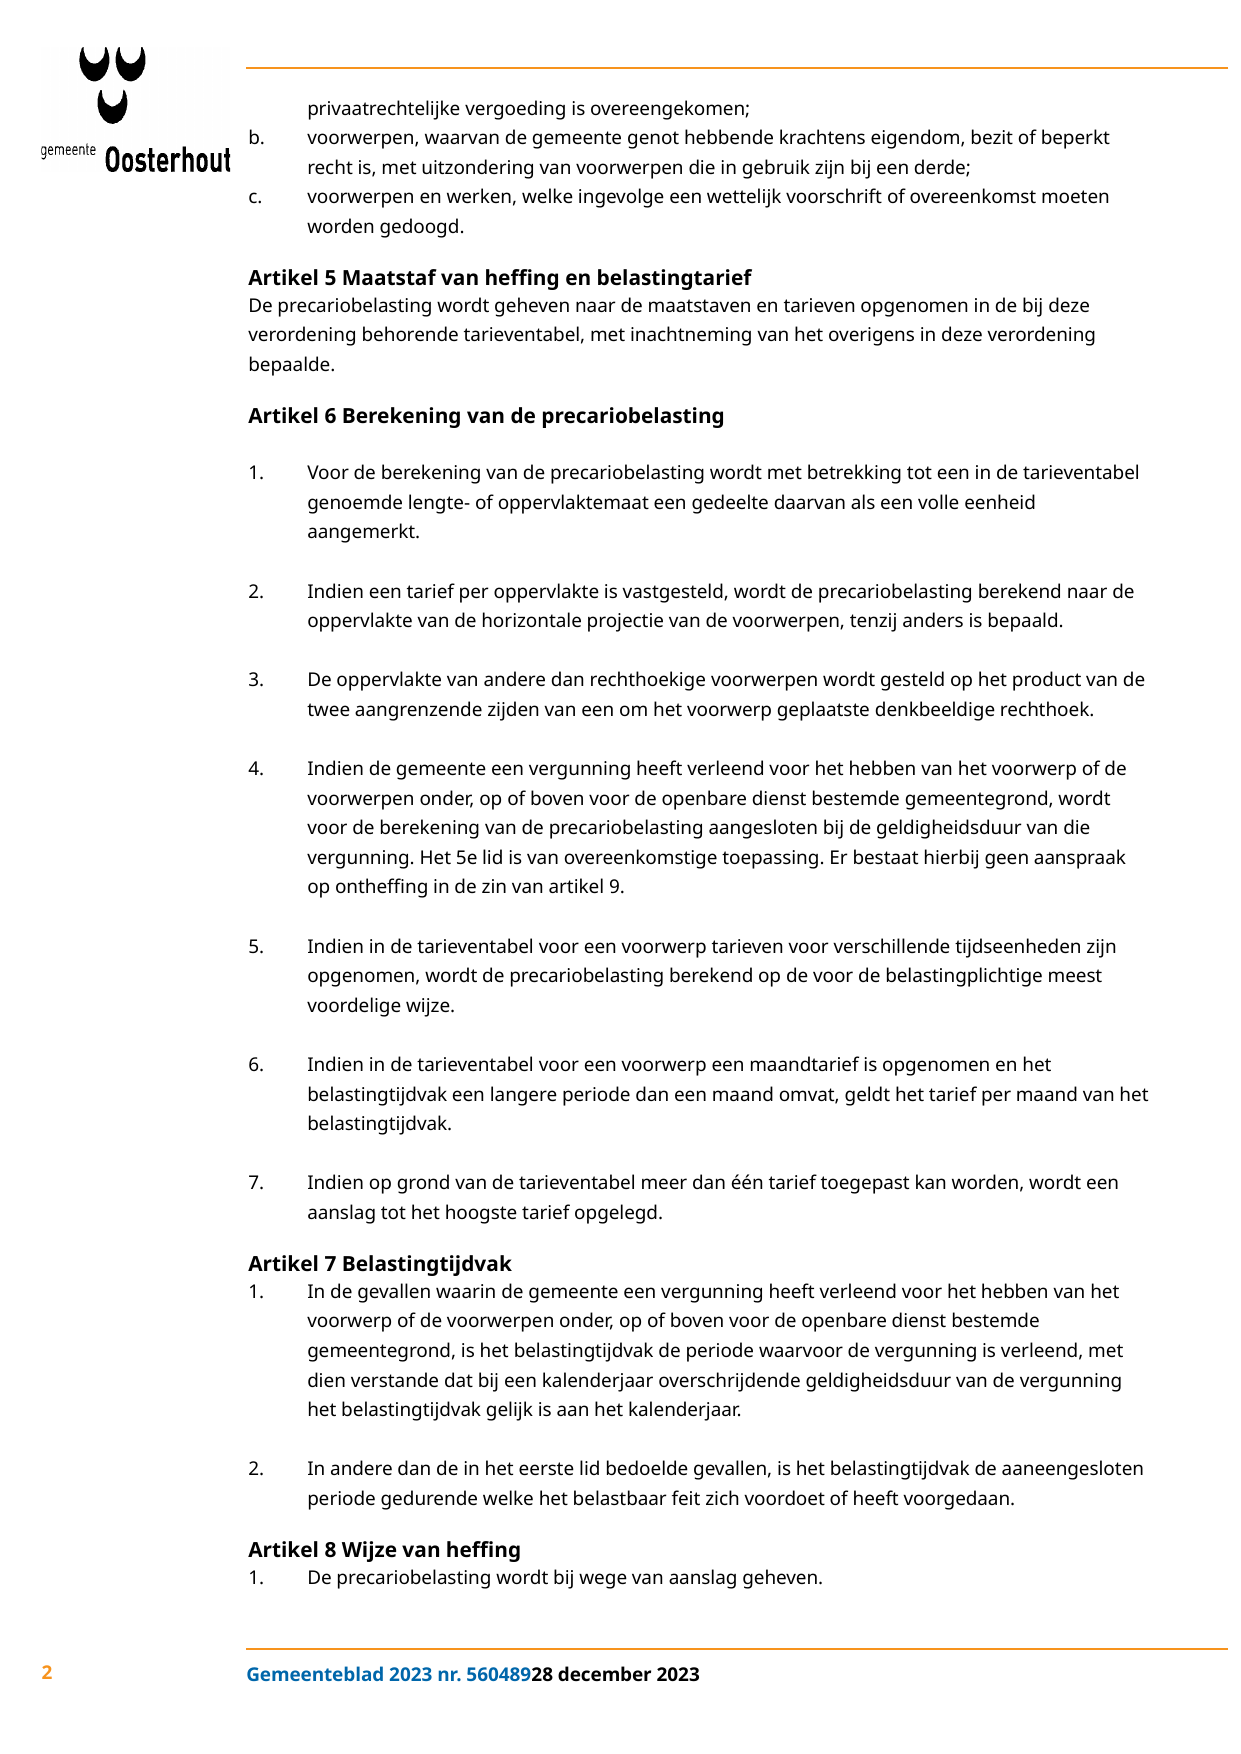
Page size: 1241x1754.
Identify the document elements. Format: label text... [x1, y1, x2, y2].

text Artikel 7 Belastingtijdvak [248, 1249, 1152, 1278]
list Indien op grond van de tarieventabel meer dan één tarief toegepast kan worden, wordt een aanslag tot het hoogste tarief opgelegd. [248, 1169, 1152, 1225]
list voorwerpen en werken, welke ingevolge een wettelijk voorschrift of overeenkomst moeten worden gedoogd. [248, 183, 1152, 239]
list Indien in de tarieventabel voor een voorwerp tarieven voor verschillende tijdseenheden zijn opgenomen, wordt de precariobelasting berekend op de voor de belastingplichtige meest voordelige wijze. [248, 933, 1152, 1018]
list De precariobelasting wordt bij wege van aanslag geheven. [248, 1564, 1152, 1590]
list privaatrechtelijke vergoeding is overeengekomen; [248, 95, 1152, 121]
list Voor de berekening van de precariobelasting wordt met betrekking tot een in de tarieventabel genoemde lengte- of oppervlaktemaat een gedeelte daarvan als een volle eenheid aangemerkt. [248, 459, 1152, 544]
text Artikel 6 Berekening van de precariobelasting [248, 402, 1152, 430]
list Indien een tarief per oppervlakte is vastgesteld, wordt de precariobelasting berekend naar de oppervlakte van de horizontale projectie van de voorwerpen, tenzij anders is bepaald. [248, 578, 1152, 633]
text Artikel 5 Maatstaf van heffing en belastingtarief [248, 263, 1152, 292]
list voorwerpen, waarvan de gemeente genot hebbende krachtens eigendom, bezit of beperkt recht is, met uitzondering van voorwerpen die in gebruik zijn bij een derde; [248, 124, 1152, 180]
picture [41, 47, 231, 172]
list In de gevallen waarin de gemeente een vergunning heeft verleend voor het hebben van het voorwerp of de voorwerpen onder, op of boven voor de openbare dienst bestemde gemeentegrond, is het belastingtijdvak de periode waarvoor de vergunning is verleend, met dien verstande dat bij een kalenderjaar overschrijdende geldigheidsduur van de vergunning het belastingtijdvak gelijk is aan het kalenderjaar. [248, 1278, 1152, 1422]
list Indien de gemeente een vergunning heeft verleend voor het hebben van het voorwerp of de voorwerpen onder, op of boven voor de openbare dienst bestemde gemeentegrond, wordt voor de berekening van de precariobelasting aangesloten bij de geldigheidsduur van die vergunning. Het 5e lid is van overeenkomstige toepassing. Er bestaat hierbij geen aanspraak op ontheffing in de zin van artikel 9. [248, 755, 1152, 899]
list De oppervlakte van andere dan rechthoekige voorwerpen wordt gesteld op het product van de twee aangrenzende zijden van een om het voorwerp geplaatste denkbeeldige rechthoek. [248, 667, 1152, 722]
list In andere dan de in het eerste lid bedoelde gevallen, is het belastingtijdvak de aaneengesloten periode gedurende welke het belastbaar feit zich voordoet of heeft voorgedaan. [248, 1456, 1152, 1511]
list Indien in de tarieventabel voor een voorwerp een maandtarief is opgenomen en het belastingtijdvak een langere periode dan een maand omvat, geldt het tarief per maand van het belastingtijdvak. [248, 1051, 1152, 1136]
text Artikel 8 Wijze van heffing [248, 1536, 1152, 1564]
text De precariobelasting wordt geheven naar de maatstaven en tarieven opgenomen in de bij deze verordening behorende tarieventabel, met inachtneming van het overigens in deze verordening bepaalde. [248, 292, 1152, 377]
